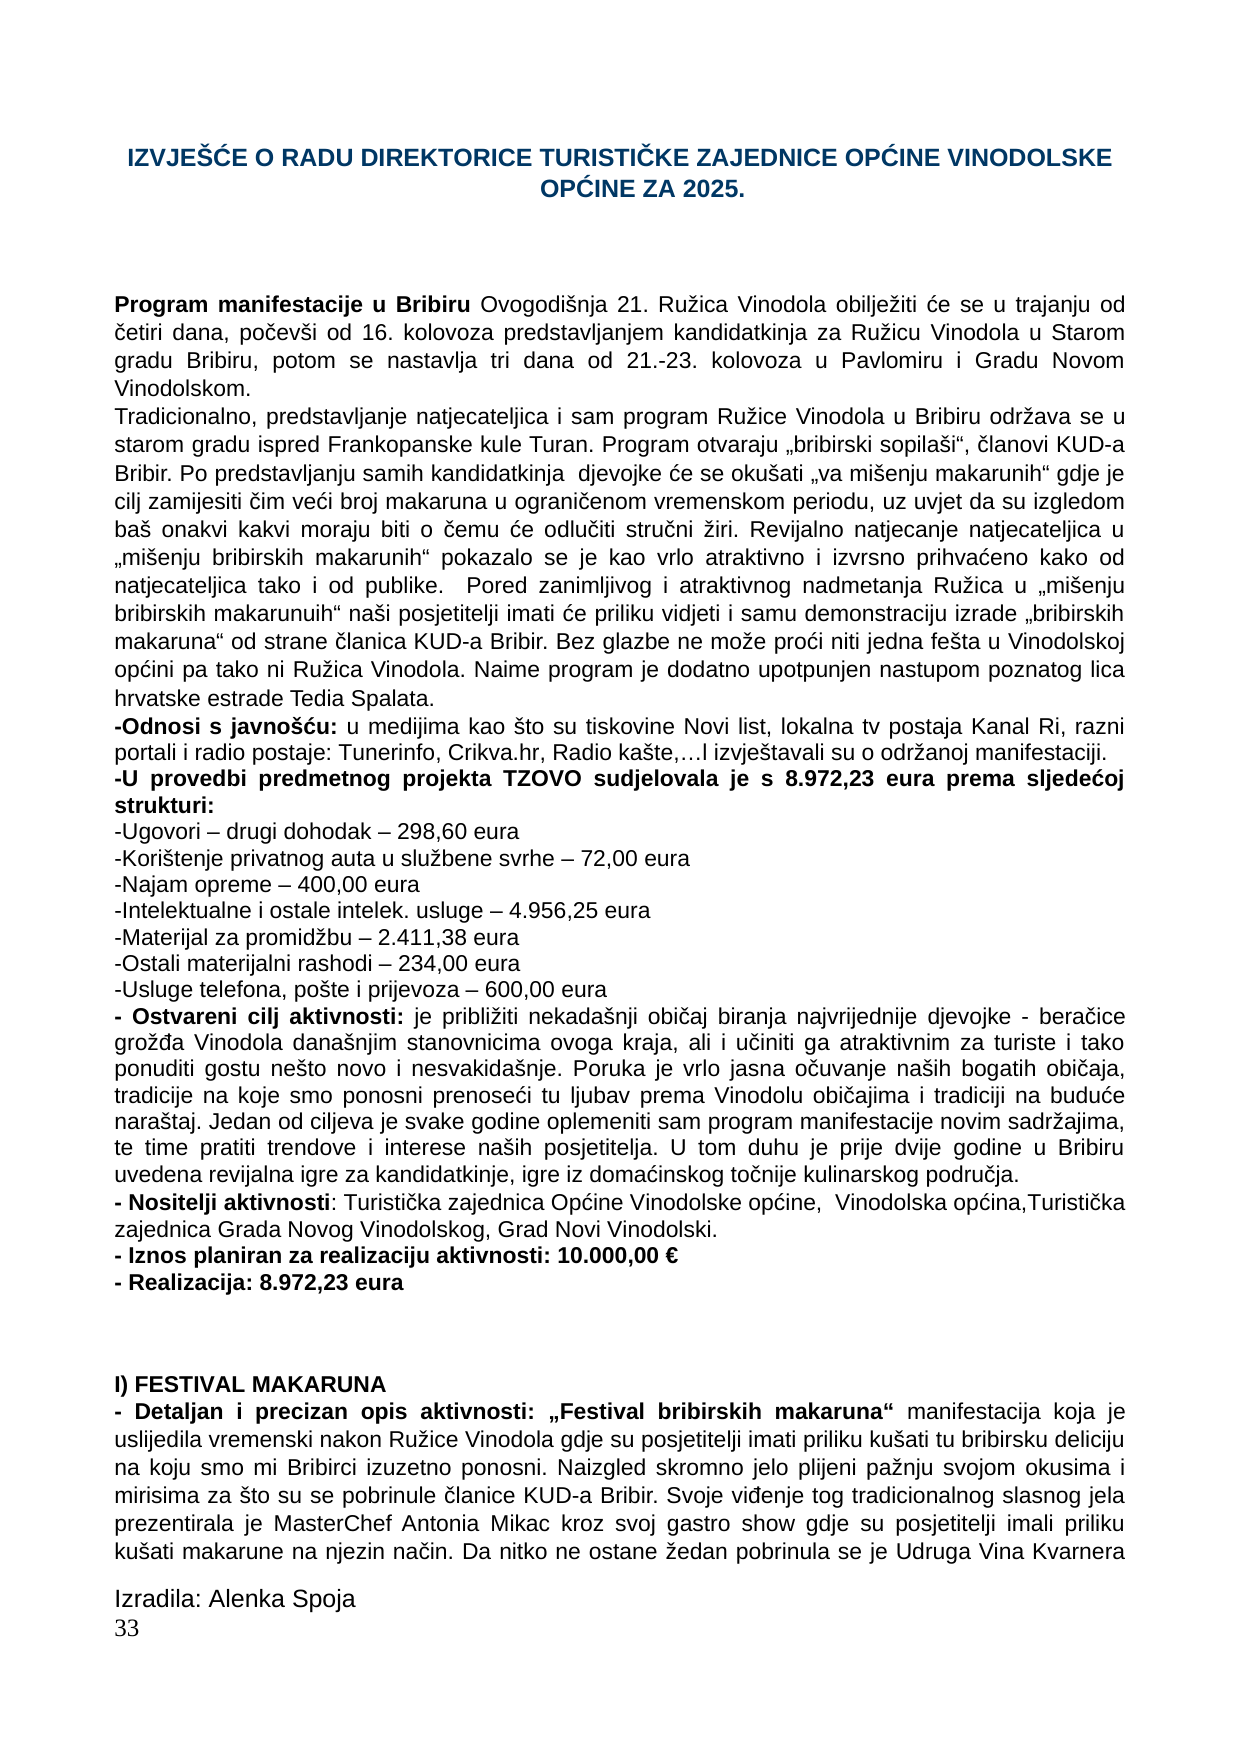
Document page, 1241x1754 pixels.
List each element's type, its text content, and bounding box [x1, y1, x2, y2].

text -U provedbi predmetnog projekta TZOVO sudjelovala je s 8.972,23 eura prema sljedećoj strukturi: [114, 765, 1126, 818]
text -Ostali materijalni rashodi – 234,00 eura [114, 950, 1126, 976]
text -Intelektualne i ostale intelek. usluge – 4.956,25 eura [114, 897, 1126, 923]
text -Materijal za promidžbu – 2.411,38 eura [114, 923, 1126, 950]
text Tradicionalno, predstavljanje natjecateljica i sam program Ružice Vinodola u Bribiru održava se u starom gradu ispred Frankopanske kule Turan. Program otvaraju „bribirski sopilaši“, članovi KUD-a Bribir. Po predstavljanju samih kandidatkinja djevojke će se okušati „va mišenju makarunih“ gdje je cilj zamijesiti čim veći broj makaruna u ograničenom vremenskom periodu, uz uvjet da su izgledom baš onakvi kakvi moraju biti o čemu će odlučiti stručni žiri. Revijalno natjecanje natjecateljica u „mišenju bribirskih makarunih“ pokazalo se je kao vrlo atraktivno i izvrsno prihvaćeno kako od natjecateljica tako i od publike. Pored zanimljivog i atraktivnog nadmetanja Ružica u „mišenju bribirskih makarunuih“ naši posjetitelji imati će priliku vidjeti i samu demonstraciju izrade „bribirskih makaruna“ od strane članica KUD-a Bribir. Bez glazbe ne može proći niti jedna fešta u Vinodolskoj općini pa tako ni Ružica Vinodola. Naime program je dodatno upotpunjen nastupom poznatog lica hrvatske estrade Tedia Spalata. [114, 403, 1126, 711]
text -Odnosi s javnošću: u medijima kao što su tiskovine Novi list, lokalna tv postaja Kanal Ri, razni portali i radio postaje: Tunerinfo, Crikva.hr, Radio kašte,…l izvještavali su o održanoj manifestaciji. [114, 713, 1126, 765]
text - Detaljan i precizan opis aktivnosti: „Festival bribirskih makaruna“ manifestacija koja je uslijedila vremenski nakon Ružice Vinodola gdje su posjetitelji imati priliku kušati tu bribirsku deliciju na koju smo mi Bribirci izuzetno ponosni. Naizgled skromno jelo plijeni pažnju svojom okusima i mirisima za što su se pobrinule članice KUD-a Bribir. Svoje viđenje tog tradicionalnog slasnog jela prezentirala je MasterChef Antonia Mikac kroz svoj gastro show gdje su posjetitelji imali priliku kušati makarune na njezin način. Da nitko ne ostane žedan pobrinula se je Udruga Vina Kvarnera [114, 1398, 1126, 1565]
text I) FESTIVAL MAKARUNA [114, 1371, 1126, 1398]
text -Korištenje privatnog auta u službene svrhe – 72,00 eura [114, 844, 1126, 871]
text -Ugovori – drugi dohodak – 298,60 eura [114, 818, 1126, 844]
text - Iznos planiran za realizaciju aktivnosti: 10.000,00 € [114, 1242, 1126, 1268]
text -Najam opreme – 400,00 eura [114, 871, 1126, 897]
text Program manifestacije u Bribiru Ovogodišnja 21. Ružica Vinodola obilježiti će se u trajanju od četiri dana, počevši od 16. kolovoza predstavljanjem kandidatkinja za Ružicu Vinodola u Starom gradu Bribiru, potom se nastavlja tri dana od 21.-23. kolovoza u Pavlomiru i Gradu Novom Vinodolskom. [114, 291, 1126, 402]
text -Usluge telefona, pošte i prijevoza – 600,00 eura [114, 976, 1126, 1003]
text - Nositelji aktivnosti: Turistička zajednica Općine Vinodolske općine, Vinodolska općina,Turistička zajednica Grada Novog Vinodolskog, Grad Novi Vinodolski. [114, 1187, 1126, 1242]
text - Ostvareni cilj aktivnosti: je približiti nekadašnji običaj biranja najvrijednije djevojke - beračice grožđa Vinodola današnjim stanovnicima ovoga kraja, ali i učiniti ga atraktivnim za turiste i tako ponuditi gostu nešto novo i nesvakidašnje. Poruka je vrlo jasna očuvanje naših bogatih običaja, tradicije na koje smo ponosni prenoseći tu ljubav prema Vinodolu običajima i tradiciji na buduće naraštaj. Jedan od ciljeva je svake godine oplemeniti sam program manifestacije novim sadržajima, te time pratiti trendove i interese naših posjetitelja. U tom duhu je prije dvije godine u Bribiru uvedena revijalna igre za kandidatkinje, igre iz domaćinskog točnije kulinarskog područja. [114, 1003, 1126, 1187]
text - Realizacija: 8.972,23 eura [114, 1268, 1126, 1295]
